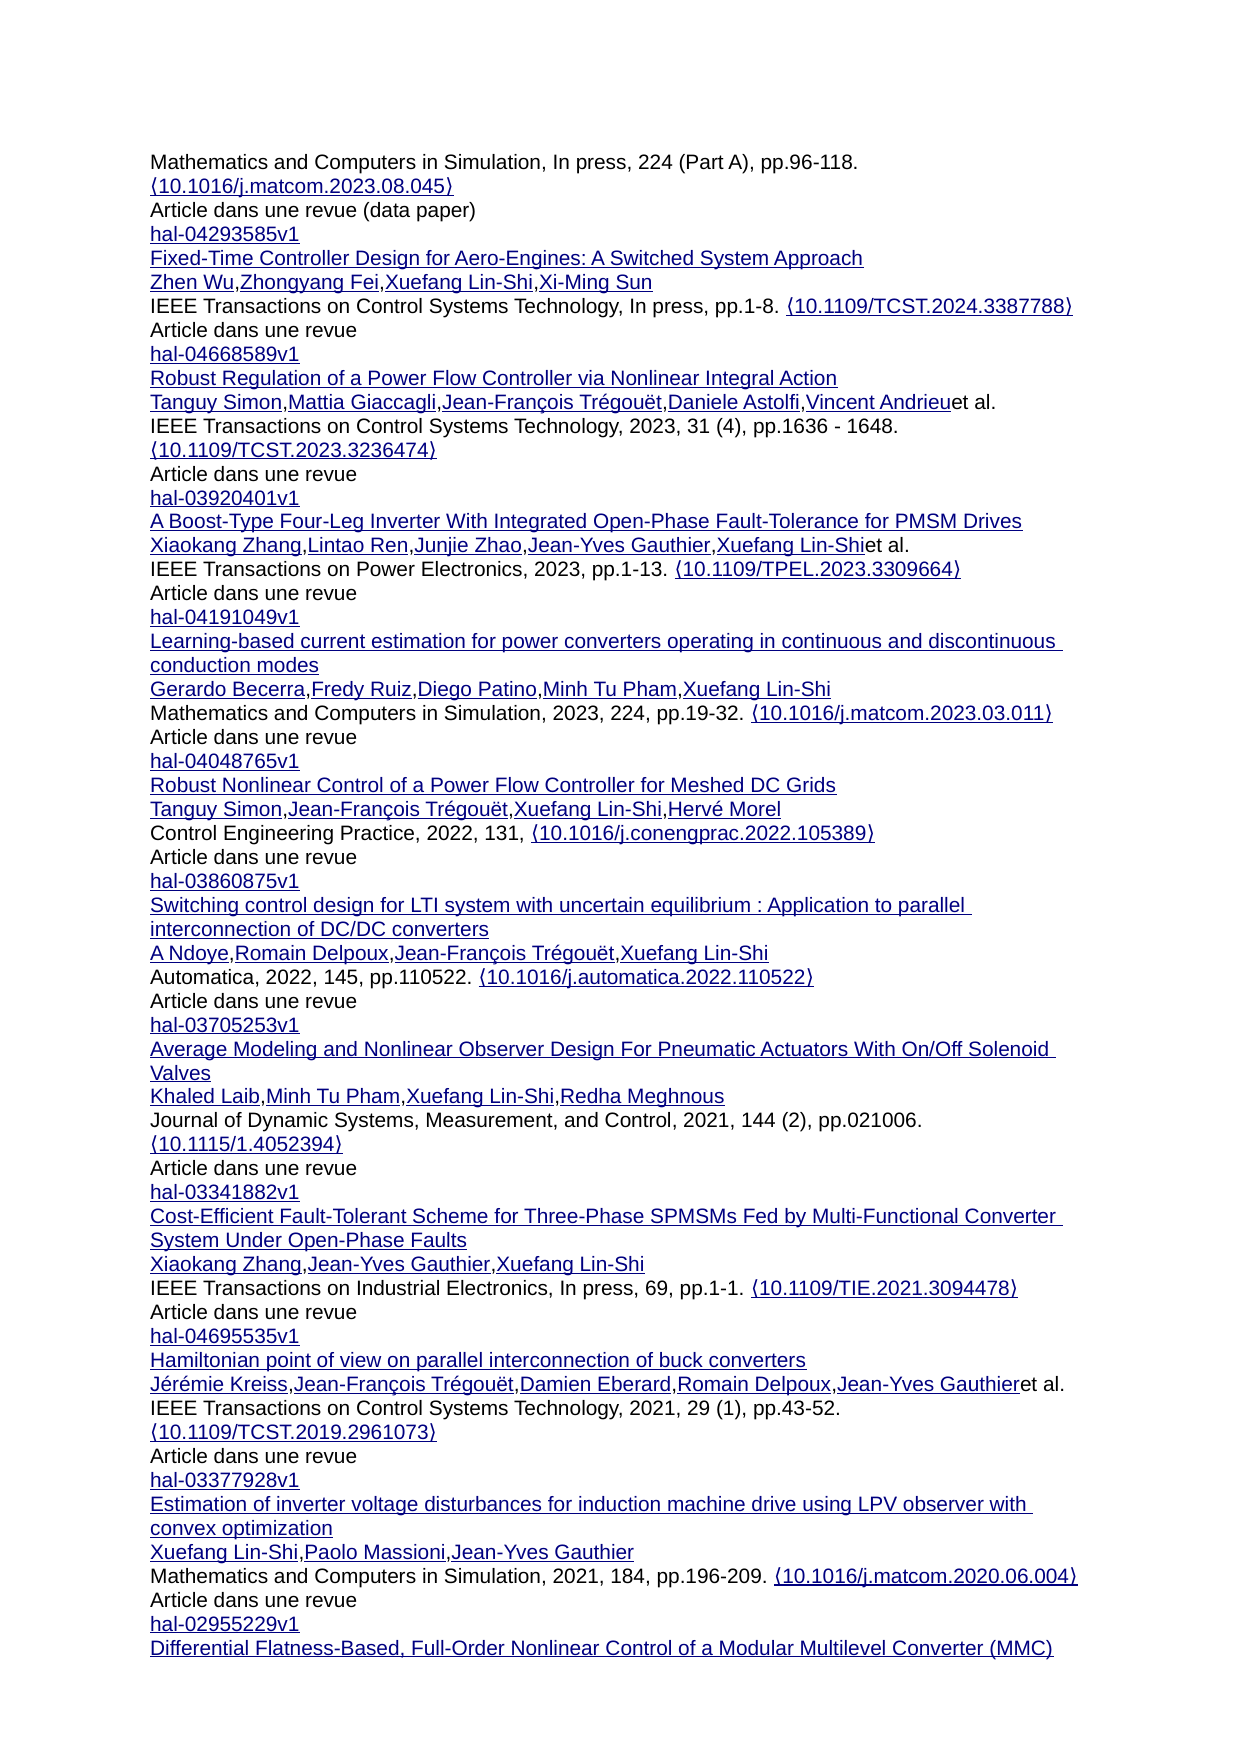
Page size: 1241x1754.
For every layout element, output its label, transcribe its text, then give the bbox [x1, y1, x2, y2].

table_cell Hamiltonian point of view on parallel interconnection of buck converters Jérémie Kreiss,Jean-François Trégouët,Damien Eberard,Romain Delpoux,Jean-Yves Gauthieret al. IEEE Transactions on Control Systems Technology, 2021, 29 (1), pp.43-52. ⟨10.1109/TCST.2019.2961073⟩ Article dans une revue hal-03377928v1 [150, 1348, 1090, 1492]
table_cell Cost-Efficient Fault-Tolerant Scheme for Three-Phase SPMSMs Fed by Multi-Functional Converter System Under Open-Phase Faults Xiaokang Zhang,Jean-Yves Gauthier,Xuefang Lin-Shi IEEE Transactions on Industrial Electronics, In press, 69, pp.1-1. ⟨10.1109/TIE.2021.3094478⟩ Article dans une revue hal-04695535v1 [150, 1204, 1090, 1348]
table_cell A Boost-Type Four-Leg Inverter With Integrated Open-Phase Fault-Tolerance for PMSM Drives Xiaokang Zhang,Lintao Ren,Junjie Zhao,Jean-Yves Gauthier,Xuefang Lin-Shiet al. IEEE Transactions on Power Electronics, 2023, pp.1-13. ⟨10.1109/TPEL.2023.3309664⟩ Article dans une revue hal-04191049v1 [150, 509, 1090, 629]
table_cell Robust Nonlinear Control of a Power Flow Controller for Meshed DC Grids Tanguy Simon,Jean-François Trégouët,Xuefang Lin-Shi,Hervé Morel Control Engineering Practice, 2022, 131, ⟨10.1016/j.conengprac.2022.105389⟩ Article dans une revue hal-03860875v1 [150, 773, 1090, 893]
table_cell Estimation of inverter voltage disturbances for induction machine drive using LPV observer with convex optimization Xuefang Lin-Shi,Paolo Massioni,Jean-Yves Gauthier Mathematics and Computers in Simulation, 2021, 184, pp.196-209. ⟨10.1016/j.matcom.2020.06.004⟩ Article dans une revue hal-02955229v1 [150, 1492, 1090, 1635]
table_cell Fixed-Time Controller Design for Aero-Engines: A Switched System Approach Zhen Wu,Zhongyang Fei,Xuefang Lin-Shi,Xi-Ming Sun IEEE Transactions on Control Systems Technology, In press, pp.1-8. ⟨10.1109/TCST.2024.3387788⟩ Article dans une revue hal-04668589v1 [150, 246, 1090, 366]
table_cell Robust Regulation of a Power Flow Controller via Nonlinear Integral Action Tanguy Simon,Mattia Giaccagli,Jean-François Trégouët,Daniele Astolfi,Vincent Andrieuet al. IEEE Transactions on Control Systems Technology, 2023, 31 (4), pp.1636 - 1648. ⟨10.1109/TCST.2023.3236474⟩ Article dans une revue hal-03920401v1 [150, 366, 1090, 509]
table_cell Mathematics and Computers in Simulation, In press, 224 (Part A), pp.96-118. ⟨10.1016/j.matcom.2023.08.045⟩ Article dans une revue (data paper) hal-04293585v1 [150, 150, 1090, 246]
table_cell Switching control design for LTI system with uncertain equilibrium : Application to parallel interconnection of DC/DC converters A Ndoye,Romain Delpoux,Jean-François Trégouët,Xuefang Lin-Shi Automatica, 2022, 145, pp.110522. ⟨10.1016/j.automatica.2022.110522⟩ Article dans une revue hal-03705253v1 [150, 893, 1090, 1036]
table_cell Learning-based current estimation for power converters operating in continuous and discontinuous conduction modes Gerardo Becerra,Fredy Ruiz,Diego Patino,Minh Tu Pham,Xuefang Lin-Shi Mathematics and Computers in Simulation, 2023, 224, pp.19-32. ⟨10.1016/j.matcom.2023.03.011⟩ Article dans une revue hal-04048765v1 [150, 629, 1090, 773]
table_cell Differential Flatness-Based, Full-Order Nonlinear Control of a Modular Multilevel Converter (MMC) [150, 1635, 1090, 1659]
table_cell Average Modeling and Nonlinear Observer Design For Pneumatic Actuators With On/Off Solenoid Valves Khaled Laib,Minh Tu Pham,Xuefang Lin-Shi,Redha Meghnous Journal of Dynamic Systems, Measurement, and Control, 2021, 144 (2), pp.021006. ⟨10.1115/1.4052394⟩ Article dans une revue hal-03341882v1 [150, 1036, 1090, 1204]
